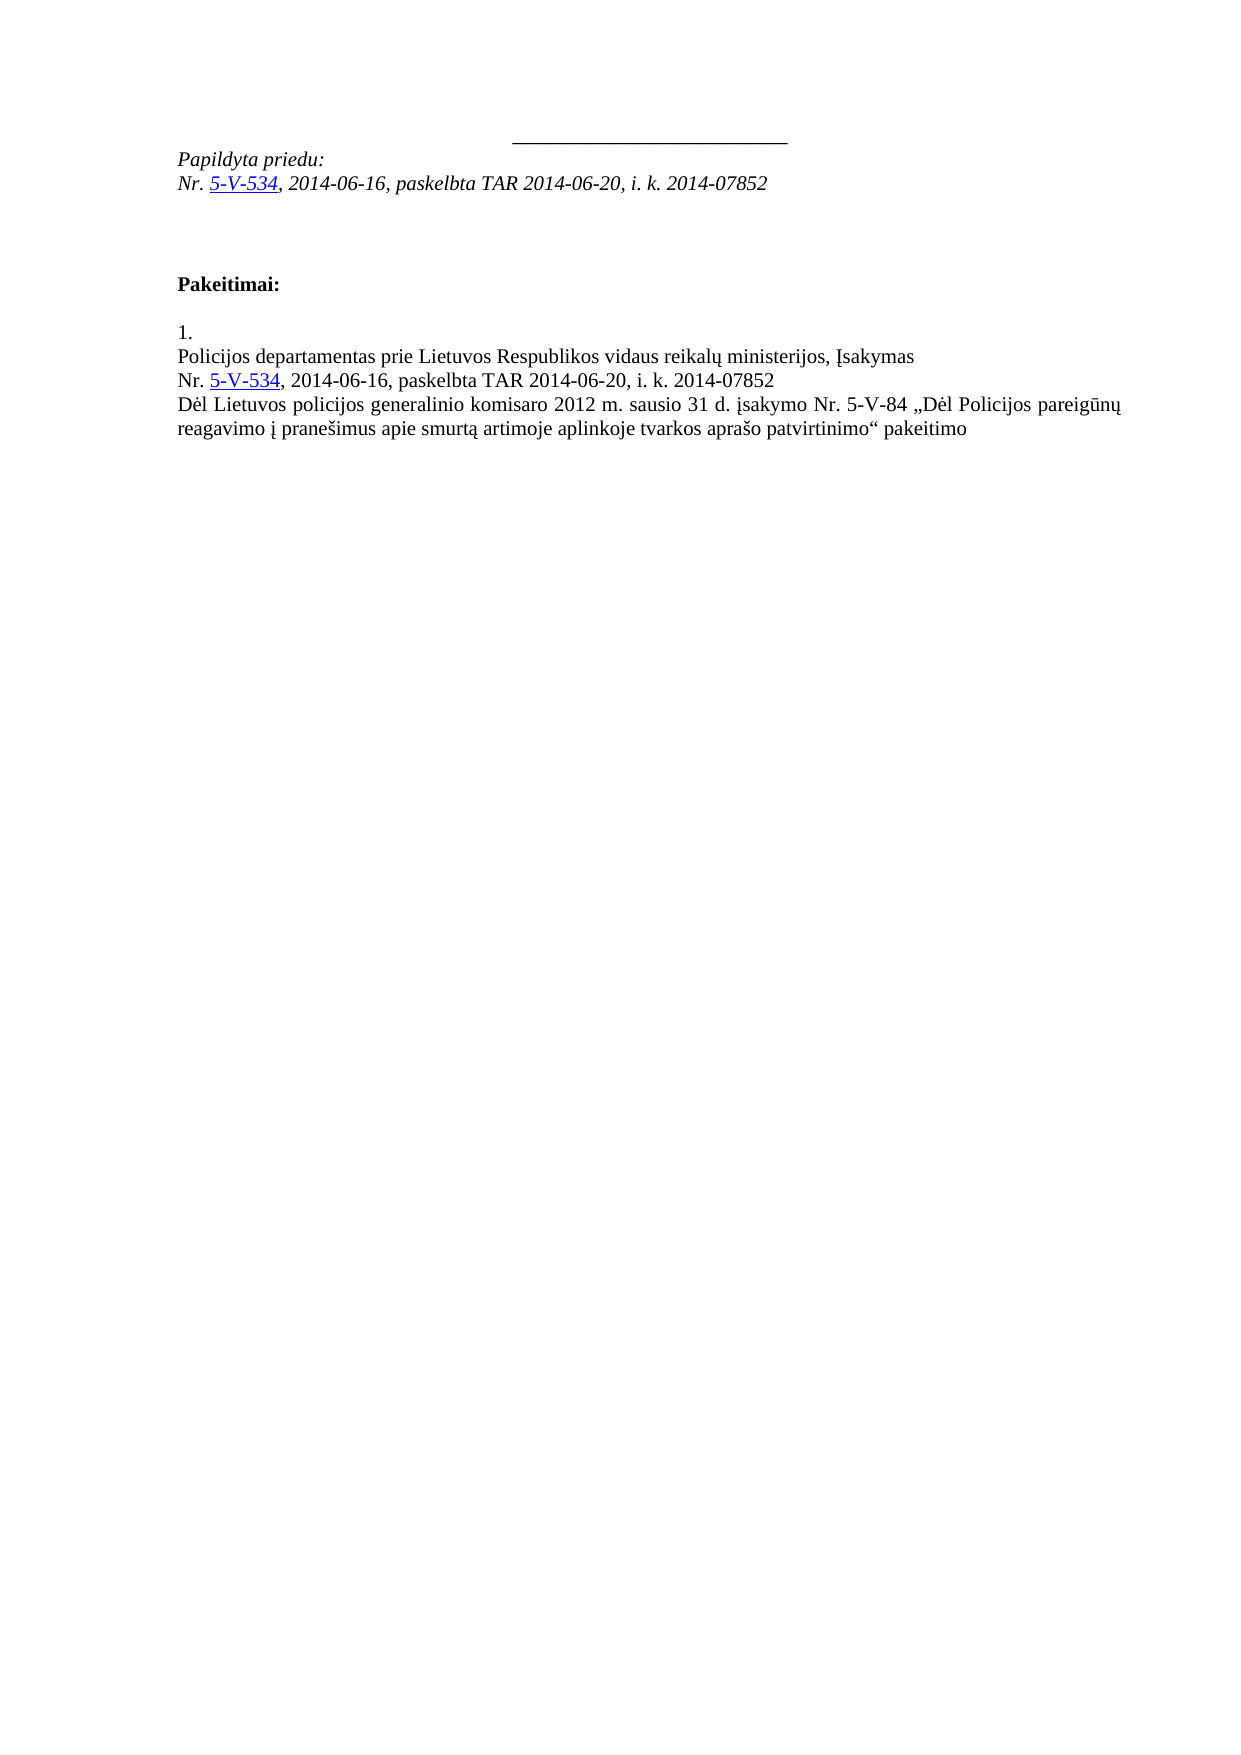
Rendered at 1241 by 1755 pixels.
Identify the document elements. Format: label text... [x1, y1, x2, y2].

text 1. [177, 320, 1122, 344]
text Papildyta priedu: [177, 147, 1122, 171]
text Dėl Lietuvos policijos generalinio komisaro 2012 m. sausio 31 d. įsakymo Nr. 5-V-84 „Dėl Policijos pareigūnų reagavimo į pranešimus apie smurtą artimoje aplinkoje tvarkos aprašo patvirtinimo“ pakeitimo [177, 392, 1122, 440]
text ______________________ [177, 118, 1122, 147]
text Nr. 5-V-534, 2014-06-16, paskelbta TAR 2014-06-20, i. k. 2014-07852 [177, 171, 1122, 195]
text Pakeitimai: [177, 272, 1122, 296]
text Policijos departamentas prie Lietuvos Respublikos vidaus reikalų ministerijos, Įsakymas [177, 344, 1122, 368]
text Nr. 5-V-534, 2014-06-16, paskelbta TAR 2014-06-20, i. k. 2014-07852 [177, 368, 1122, 392]
